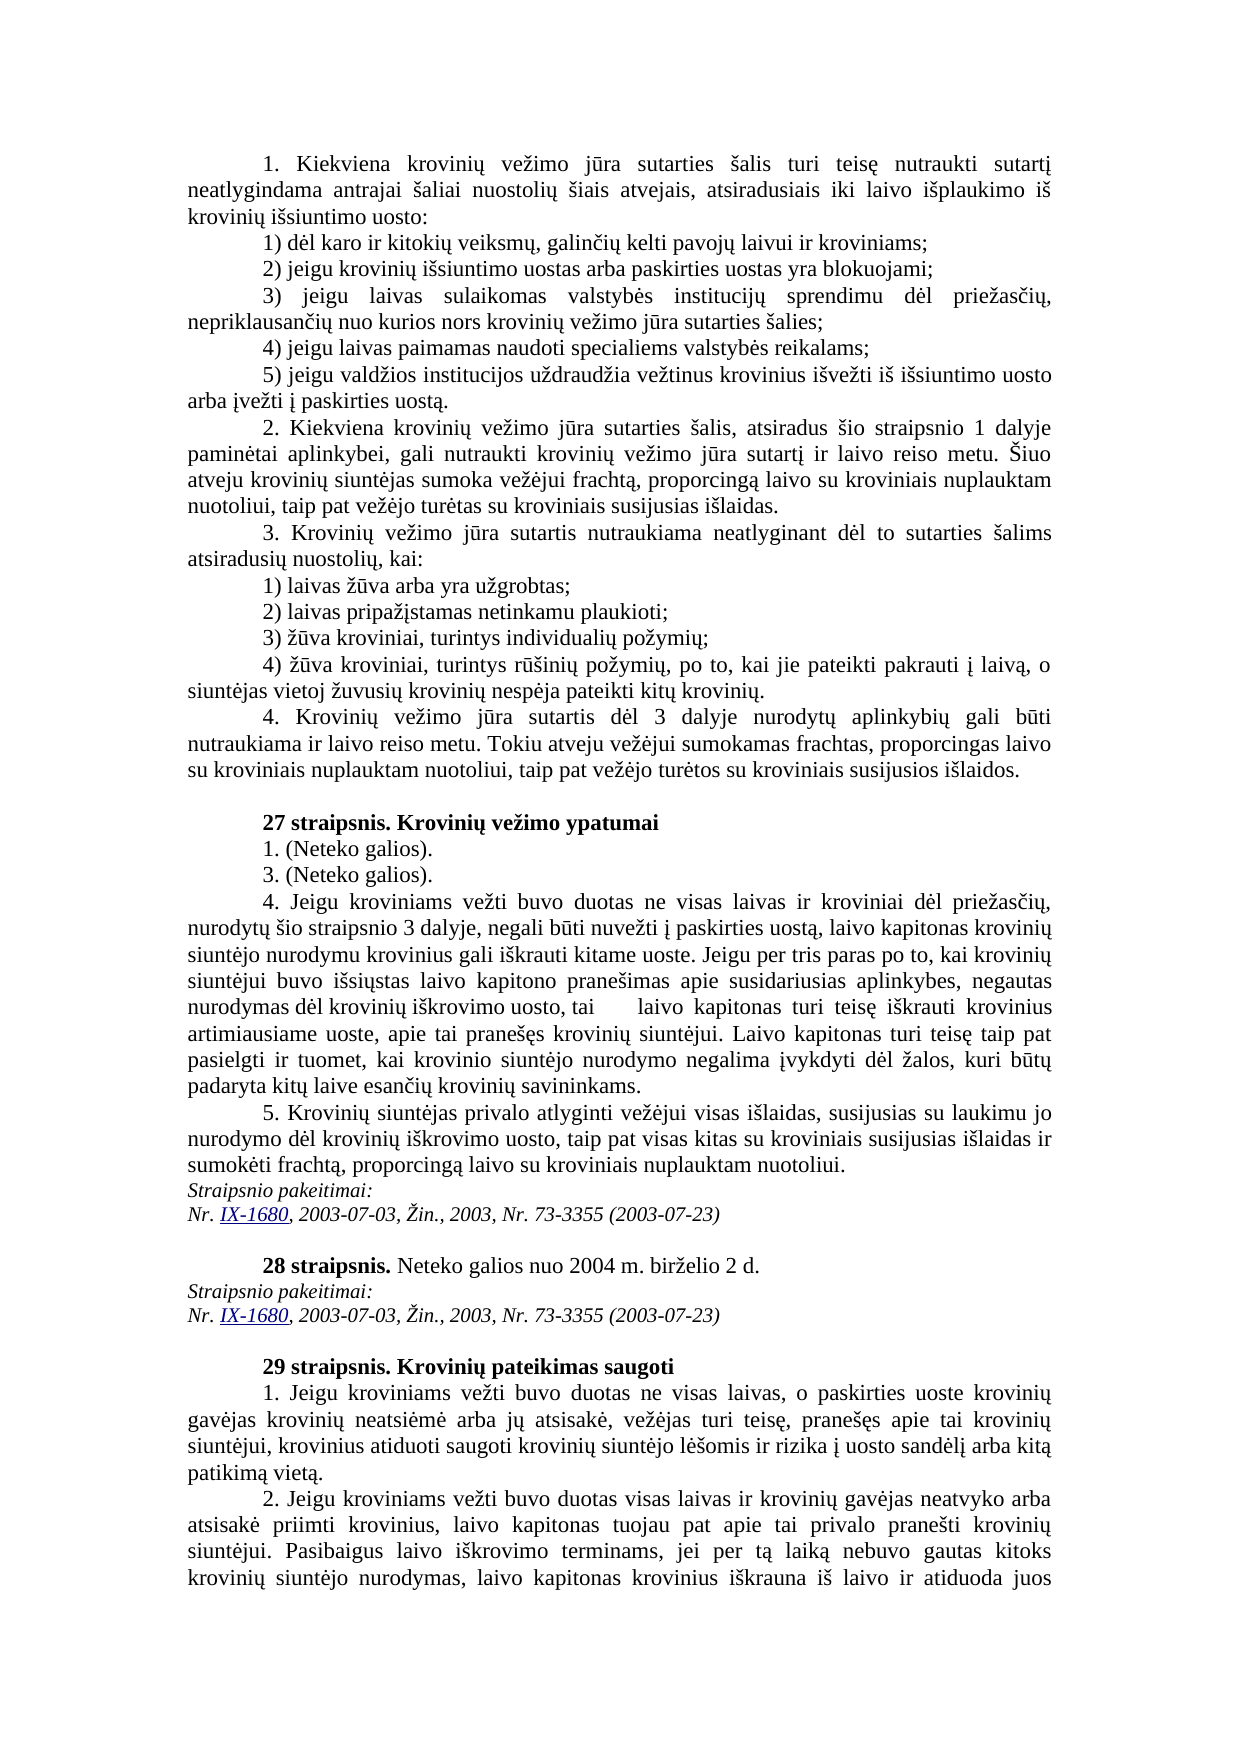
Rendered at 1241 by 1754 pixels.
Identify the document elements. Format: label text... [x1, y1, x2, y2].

text 5. Krovinių siuntėjas privalo atlyginti vežėjui visas išlaidas, susijusias su laukimu jo nurodymo dėl krovinių iškrovimo uosto, taip pat visas kitas su kroviniais susijusias išlaidas ir sumokėti frachtą, proporcingą laivo su kroviniais nuplauktam nuotoliui. [187, 1099, 1053, 1178]
text Nr. IX-1680, 2003-07-03, Žin., 2003, Nr. 73-3355 (2003-07-23) [187, 1202, 1053, 1226]
text 4. Krovinių vežimo jūra sutartis dėl 3 dalyje nurodytų aplinkybių gali būti nutraukiama ir laivo reiso metu. Tokiu atveju vežėjui sumokamas frachtas, proporcingas laivo su kroviniais nuplauktam nuotoliui, taip pat vežėjo turėtos su kroviniais susijusios išlaidos. [187, 703, 1053, 782]
text 1. Jeigu kroviniams vežti buvo duotas ne visas laivas, o paskirties uoste krovinių gavėjas krovinių neatsiėmė arba jų atsisakė, vežėjas turi teisę, pranešęs apie tai krovinių siuntėjui, krovinius atiduoti saugoti krovinių siuntėjo lėšomis ir rizika į uosto sandėlį arba kitą patikimą vietą. [187, 1379, 1053, 1485]
text 3. (Neteko galios). [187, 862, 1053, 888]
text 2) laivas pripažįstamas netinkamu plaukioti; [187, 598, 1053, 624]
text 5) jeigu valdžios institucijos uždraudžia vežtinus krovinius išvežti iš išsiuntimo uosto arba įvežti į paskirties uostą. [187, 361, 1053, 413]
text 28 straipsnis. Neteko galios nuo 2004 m. birželio 2 d. [187, 1252, 1053, 1279]
text 3. Krovinių vežimo jūra sutartis nutraukiama neatlyginant dėl to sutarties šalims atsiradusių nuostolių, kai: [187, 519, 1053, 572]
text 27 straipsnis. Krovinių vežimo ypatumai [187, 809, 1053, 835]
text 2. Jeigu kroviniams vežti buvo duotas visas laivas ir krovinių gavėjas neatvyko arba atsisakė priimti krovinius, laivo kapitonas tuojau pat apie tai privalo pranešti krovinių siuntėjui. Pasibaigus laivo iškrovimo terminams, jei per tą laiką nebuvo gautas kitoks krovinių siuntėjo nurodymas, laivo kapitonas krovinius iškrauna iš laivo ir atiduoda juos [187, 1485, 1053, 1590]
text 2) jeigu krovinių išsiuntimo uostas arba paskirties uostas yra blokuojami; [187, 255, 1053, 282]
text 2. Kiekviena krovinių vežimo jūra sutarties šalis, atsiradus šio straipsnio 1 dalyje paminėtai aplinkybei, gali nutraukti krovinių vežimo jūra sutartį ir laivo reiso metu. Šiuo atveju krovinių siuntėjas sumoka vežėjui frachtą, proporcingą laivo su kroviniais nuplauktam nuotoliui, taip pat vežėjo turėtas su kroviniais susijusias išlaidas. [187, 413, 1053, 519]
text Straipsnio pakeitimai: [187, 1279, 1053, 1303]
text 29 straipsnis. Krovinių pateikimas saugoti [187, 1353, 1053, 1379]
text 1. Kiekviena krovinių vežimo jūra sutarties šalis turi teisę nutraukti sutartį neatlygindama antrajai šaliai nuostolių šiais atvejais, atsiradusiais iki laivo išplaukimo iš krovinių išsiuntimo uosto: [187, 150, 1053, 229]
text 4) žūva kroviniai, turintys rūšinių požymių, po to, kai jie pateikti pakrauti į laivą, o siuntėjas vietoj žuvusių krovinių nespėja pateikti kitų krovinių. [187, 651, 1053, 703]
text 4) jeigu laivas paimamas naudoti specialiems valstybės reikalams; [187, 334, 1053, 361]
text 1) laivas žūva arba yra užgrobtas; [187, 572, 1053, 598]
text 4. Jeigu kroviniams vežti buvo duotas ne visas laivas ir kroviniai dėl priežasčių, nurodytų šio straipsnio 3 dalyje, negali būti nuvežti į paskirties uostą, laivo kapitonas krovinių siuntėjo nurodymu krovinius gali iškrauti kitame uoste. Jeigu per tris paras po to, kai krovinių siuntėjui buvo išsiųstas laivo kapitono pranešimas apie susidariusias aplinkybes, negautas nurodymas dėl krovinių iškrovimo uosto, tai laivo kapitonas turi teisę iškrauti krovinius artimiausiame uoste, apie tai pranešęs krovinių siuntėjui. Laivo kapitonas turi teisę taip pat pasielgti ir tuomet, kai krovinio siuntėjo nurodymo negalima įvykdyti dėl žalos, kuri būtų padaryta kitų laive esančių krovinių savininkams. [187, 888, 1053, 1099]
text Nr. IX-1680, 2003-07-03, Žin., 2003, Nr. 73-3355 (2003-07-23) [187, 1303, 1053, 1327]
text 3) žūva kroviniai, turintys individualių požymių; [187, 624, 1053, 651]
text 3) jeigu laivas sulaikomas valstybės institucijų sprendimu dėl priežasčių, nepriklausančių nuo kurios nors krovinių vežimo jūra sutarties šalies; [187, 282, 1053, 334]
text Straipsnio pakeitimai: [187, 1178, 1053, 1202]
text 1) dėl karo ir kitokių veiksmų, galinčių kelti pavojų laivui ir kroviniams; [187, 229, 1053, 255]
text 1. (Neteko galios). [187, 835, 1053, 862]
